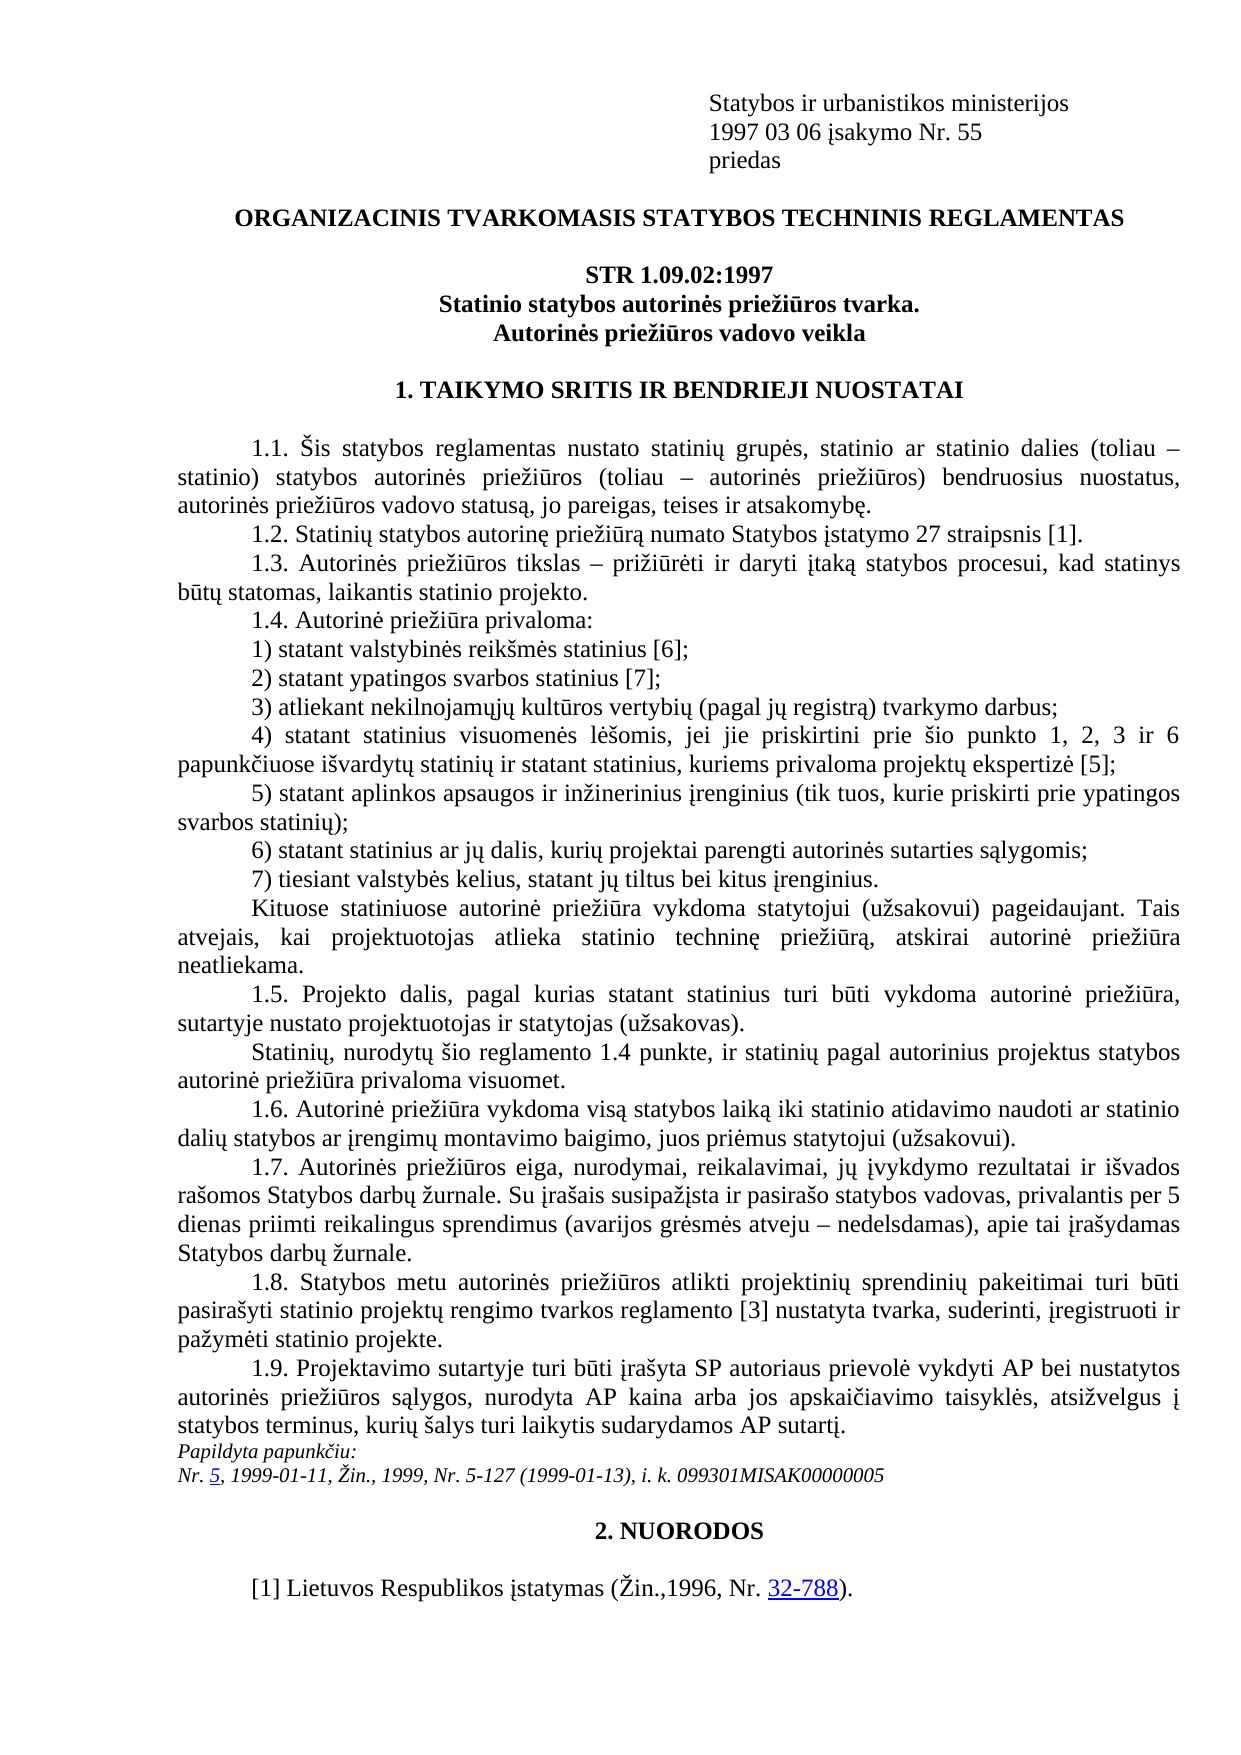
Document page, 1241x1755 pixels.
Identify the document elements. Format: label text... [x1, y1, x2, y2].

text 1.8. Statybos metu autorinės priežiūros atlikti projektinių sprendinių pakeitimai turi būti pasirašyti statinio projektų rengimo tvarkos reglamento [3] nustatyta tvarka, suderinti, įregistruoti ir pažymėti statinio projekte. [177, 1267, 1181, 1353]
text 1.9. Projektavimo sutartyje turi būti įrašyta SP autoriaus prievolė vykdyti AP bei nustatytos autorinės priežiūros sąlygos, nurodyta AP kaina arba jos apskaičiavimo taisyklės, atsižvelgus į statybos terminus, kurių šalys turi laikytis sudarydamos AP sutartį. [177, 1353, 1181, 1439]
text 1.4. Autorinė priežiūra privaloma: [177, 605, 1181, 634]
text Kituose statiniuose autorinė priežiūra vykdoma statytojui (užsakovui) pageidaujant. Tais atvejais, kai projektuotojas atlieka statinio techninę priežiūrą, atskirai autorinė priežiūra neatliekama. [177, 893, 1181, 979]
text Autorinės priežiūros vadovo veikla [177, 318, 1181, 347]
text 3) atliekant nekilnojamųjų kultūros vertybių (pagal jų registrą) tvarkymo darbus; [177, 692, 1181, 720]
text 1997 03 06 įsakymo Nr. 55 [177, 117, 1181, 145]
text 1.7. Autorinės priežiūros eiga, nurodymai, reikalavimai, jų įvykdymo rezultatai ir išvados rašomos Statybos darbų žurnale. Su įrašais susipažįsta ir pasirašo statybos vadovas, privalantis per 5 dienas priimti reikalingus sprendimus (avarijos grėsmės atveju – nedelsdamas), apie tai įrašydamas Statybos darbų žurnale. [177, 1152, 1181, 1267]
text [1] Lietuvos Respublikos įstatymas (Žin.,1996, Nr. 32-788). [177, 1573, 1181, 1602]
text 1.2. Statinių statybos autorinę priežiūrą numato Statybos įstatymo 27 straipsnis [1]. [177, 519, 1181, 548]
text 1.5. Projekto dalis, pagal kurias statant statinius turi būti vykdoma autorinė priežiūra, sutartyje nustato projektuotojas ir statytojas (užsakovas). [177, 979, 1181, 1037]
text Papildyta papunkčiu: [177, 1439, 1181, 1463]
text ORGANIZACINIS TVARKOMASIS STATYBOS TECHNINIS REGLAMENTAS [177, 203, 1181, 232]
text 1.1. Šis statybos reglamentas nustato statinių grupės, statinio ar statinio dalies (toliau – statinio) statybos autorinės priežiūros (toliau – autorinės priežiūros) bendruosius nuostatus, autorinės priežiūros vadovo statusą, jo pareigas, teises ir atsakomybę. [177, 433, 1181, 519]
text 1. TAIKYMO SRITIS IR BENDRIEJI NUOSTATAI [177, 375, 1181, 404]
text 4) statant statinius visuomenės lėšomis, jei jie priskirtini prie šio punkto 1, 2, 3 ir 6 papunkčiuose išvardytų statinių ir statant statinius, kuriems privaloma projektų ekspertizė [5]; [177, 720, 1181, 778]
text Statinių, nurodytų šio reglamento 1.4 punkte, ir statinių pagal autorinius projektus statybos autorinė priežiūra privaloma visuomet. [177, 1037, 1181, 1094]
text 1.6. Autorinė priežiūra vykdoma visą statybos laiką iki statinio atidavimo naudoti ar statinio dalių statybos ar įrengimų montavimo baigimo, juos priėmus statytojui (užsakovui). [177, 1094, 1181, 1152]
text 2) statant ypatingos svarbos statinius [7]; [177, 663, 1181, 692]
text Statybos ir urbanistikos ministerijos [177, 88, 1181, 117]
text STR 1.09.02:1997 [177, 260, 1181, 289]
text 1) statant valstybinės reikšmės statinius [6]; [177, 634, 1181, 663]
text 2. NUORODOS [177, 1516, 1181, 1545]
text priedas [177, 145, 1181, 174]
text 7) tiesiant valstybės kelius, statant jų tiltus bei kitus įrenginius. [177, 864, 1181, 893]
text 1.3. Autorinės priežiūros tikslas – prižiūrėti ir daryti įtaką statybos procesui, kad statinys būtų statomas, laikantis statinio projekto. [177, 548, 1181, 605]
text Nr. 5, 1999-01-11, Žin., 1999, Nr. 5-127 (1999-01-13), i. k. 099301MISAK00000005 [177, 1463, 1181, 1487]
text 5) statant aplinkos apsaugos ir inžinerinius įrenginius (tik tuos, kurie priskirti prie ypatingos svarbos statinių); [177, 778, 1181, 835]
text 6) statant statinius ar jų dalis, kurių projektai parengti autorinės sutarties sąlygomis; [177, 835, 1181, 864]
text Statinio statybos autorinės priežiūros tvarka. [177, 289, 1181, 318]
